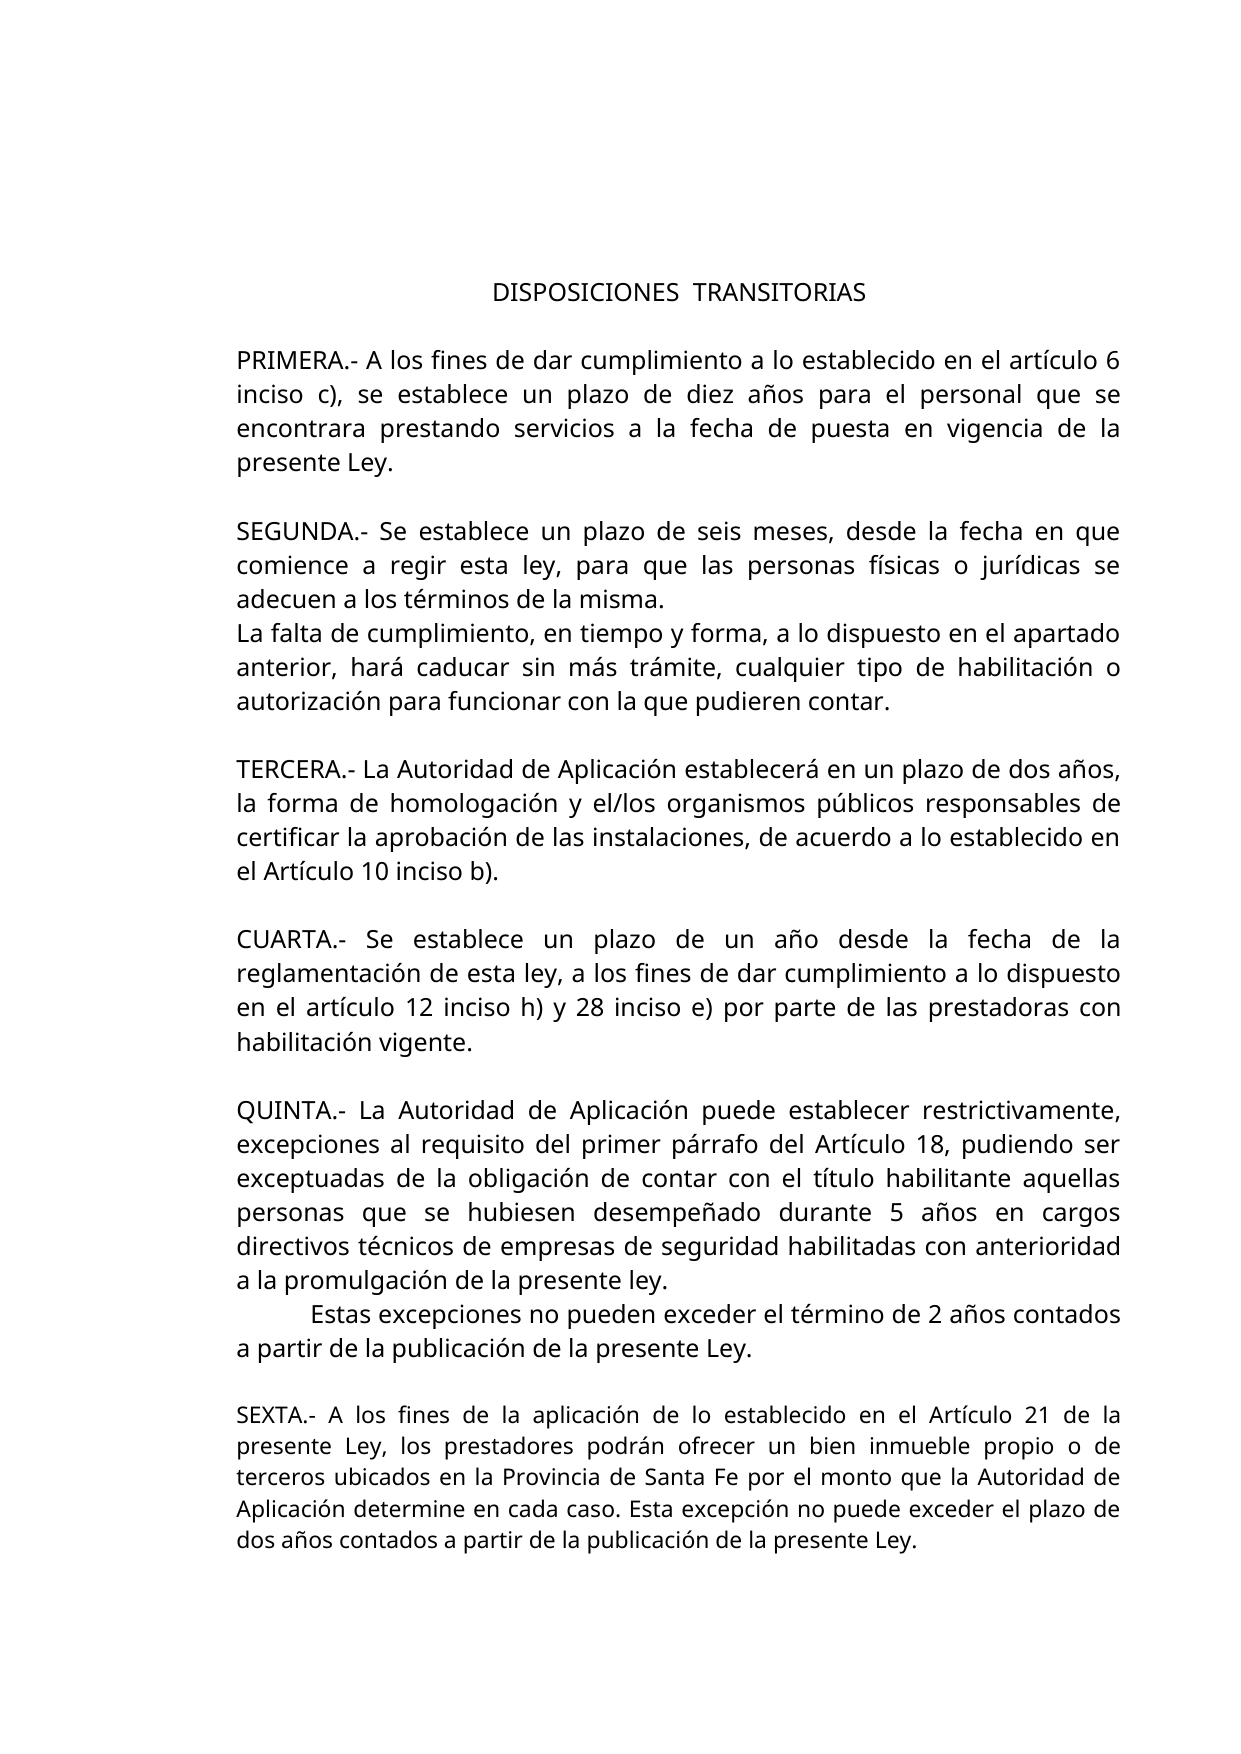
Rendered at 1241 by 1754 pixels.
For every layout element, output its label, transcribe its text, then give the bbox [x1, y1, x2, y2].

text Estas excepciones no pueden exceder el término de 2 años contados a partir de la publicación de la presente Ley. [236, 1297, 1122, 1365]
text QUINTA.- La Autoridad de Aplicación puede establecer restrictivamente, excepciones al requisito del primer párrafo del Artículo 18, pudiendo ser exceptuadas de la obligación de contar con el título habilitante aquellas personas que se hubiesen desempeñado durante 5 años en cargos directivos técnicos de empresas de seguridad habilitadas con anterioridad a la promulgación de la presente ley. [236, 1092, 1122, 1297]
text DISPOSICIONES TRANSITORIAS [236, 275, 1122, 309]
text La falta de cumplimiento, en tiempo y forma, a lo dispuesto en el apartado anterior, hará caducar sin más trámite, cualquier tipo de habilitación o autorización para funcionar con la que pudieren contar. [236, 615, 1122, 718]
text CUARTA.- Se establece un plazo de un año desde la fecha de la reglamentación de esta ley, a los fines de dar cumplimiento a lo dispuesto en el artículo 12 inciso h) y 28 inciso e) por parte de las prestadoras con habilitación vigente. [236, 922, 1122, 1058]
text PRIMERA.- A los fines de dar cumplimiento a lo establecido en el artículo 6 inciso c), se establece un plazo de diez años para el personal que se encontrara prestando servicios a la fecha de puesta en vigencia de la presente Ley. [236, 343, 1122, 479]
text TERCERA.- La Autoridad de Aplicación establecerá en un plazo de dos años, la forma de homologación y el/los organismos públicos responsables de certificar la aprobación de las instalaciones, de acuerdo a lo establecido en el Artículo 10 inciso b). [236, 752, 1122, 888]
text SEXTA.- A los fines de la aplicación de lo establecido en el Artículo 21 de la presente Ley, los prestadores podrán ofrecer un bien inmueble propio o de terceros ubicados en la Provincia de Santa Fe por el monto que la Autoridad de Aplicación determine en cada caso. Esta excepción no puede exceder el plazo de dos años contados a partir de la publicación de la presente Ley. [236, 1399, 1122, 1555]
text SEGUNDA.- Se establece un plazo de seis meses, desde la fecha en que comience a regir esta ley, para que las personas físicas o jurídicas se adecuen a los términos de la misma. [236, 513, 1122, 615]
